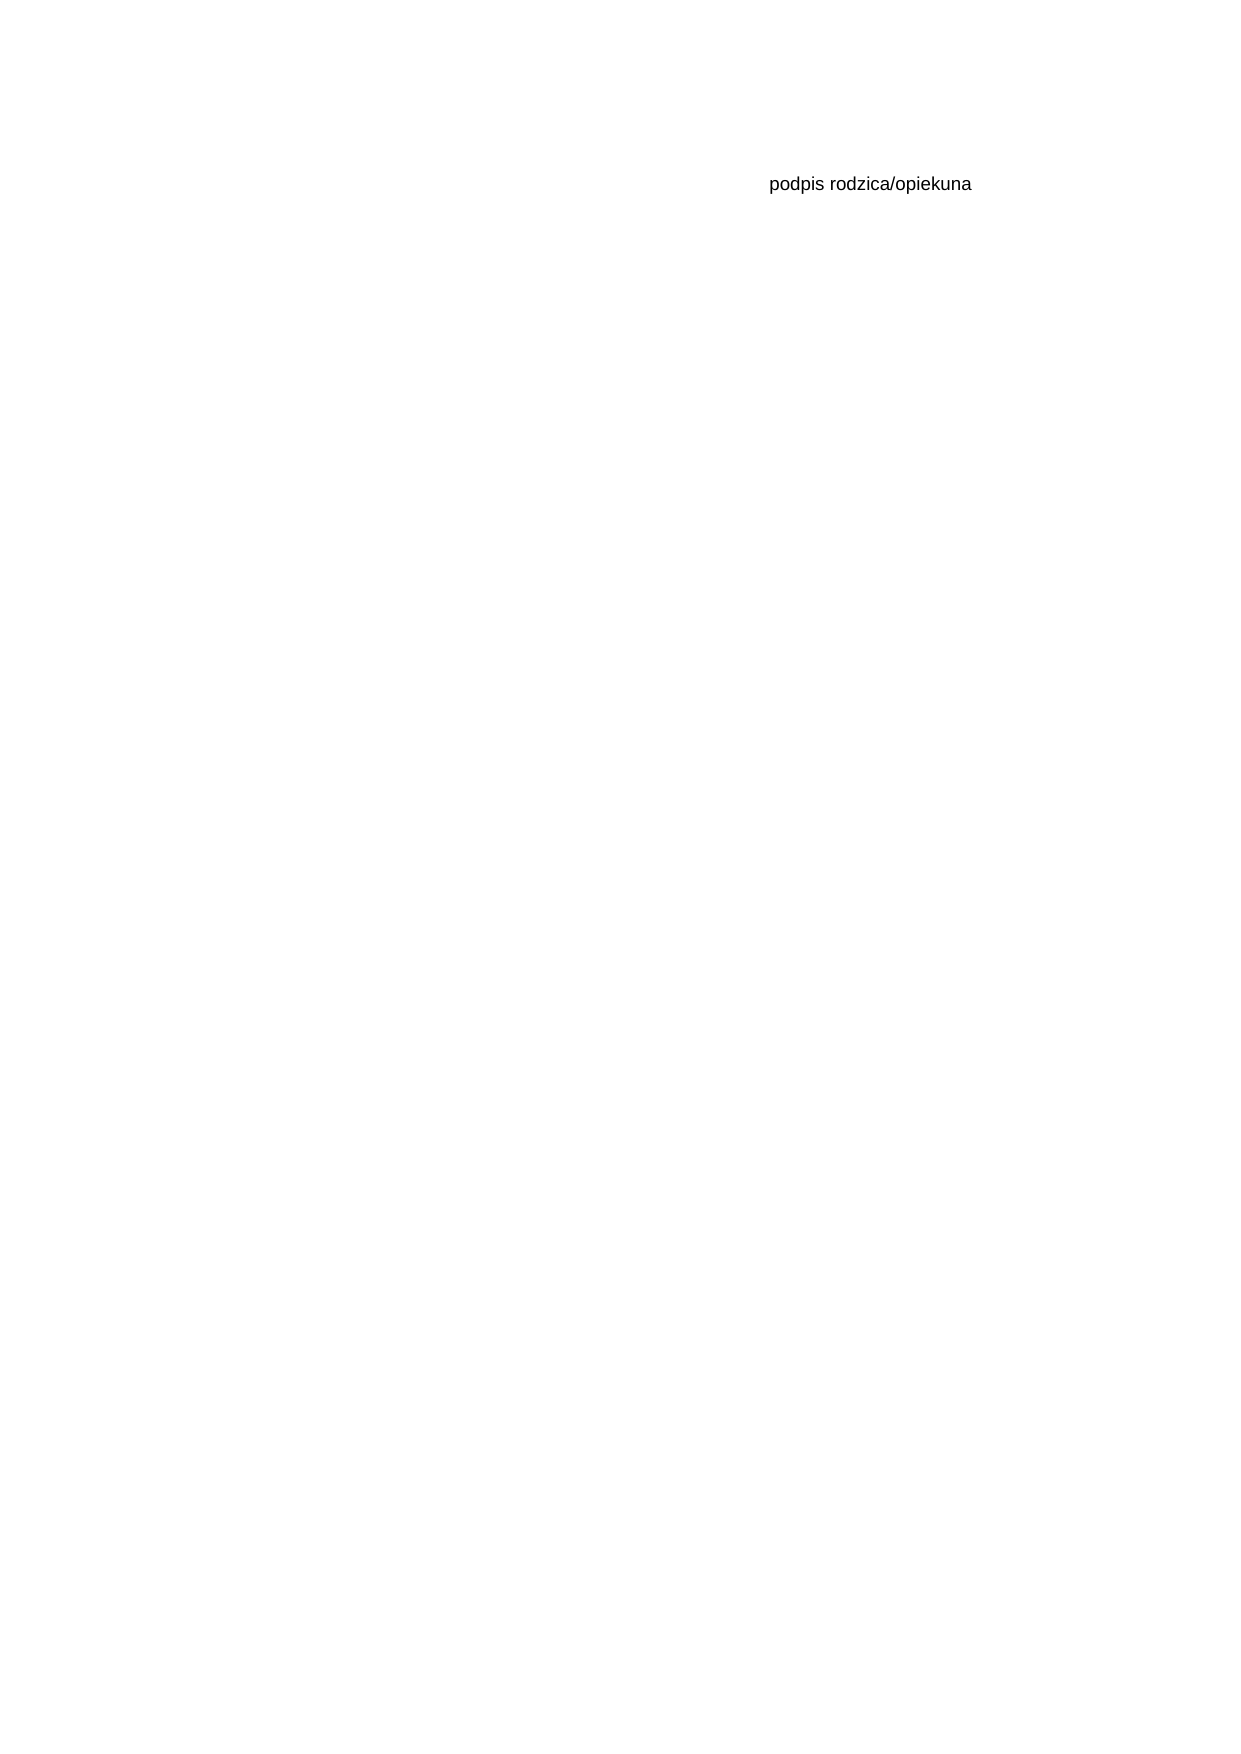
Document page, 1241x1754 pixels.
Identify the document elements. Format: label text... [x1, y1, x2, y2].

table_header [118, 148, 619, 226]
table_header podpis rodzica/opiekuna [620, 148, 1121, 226]
